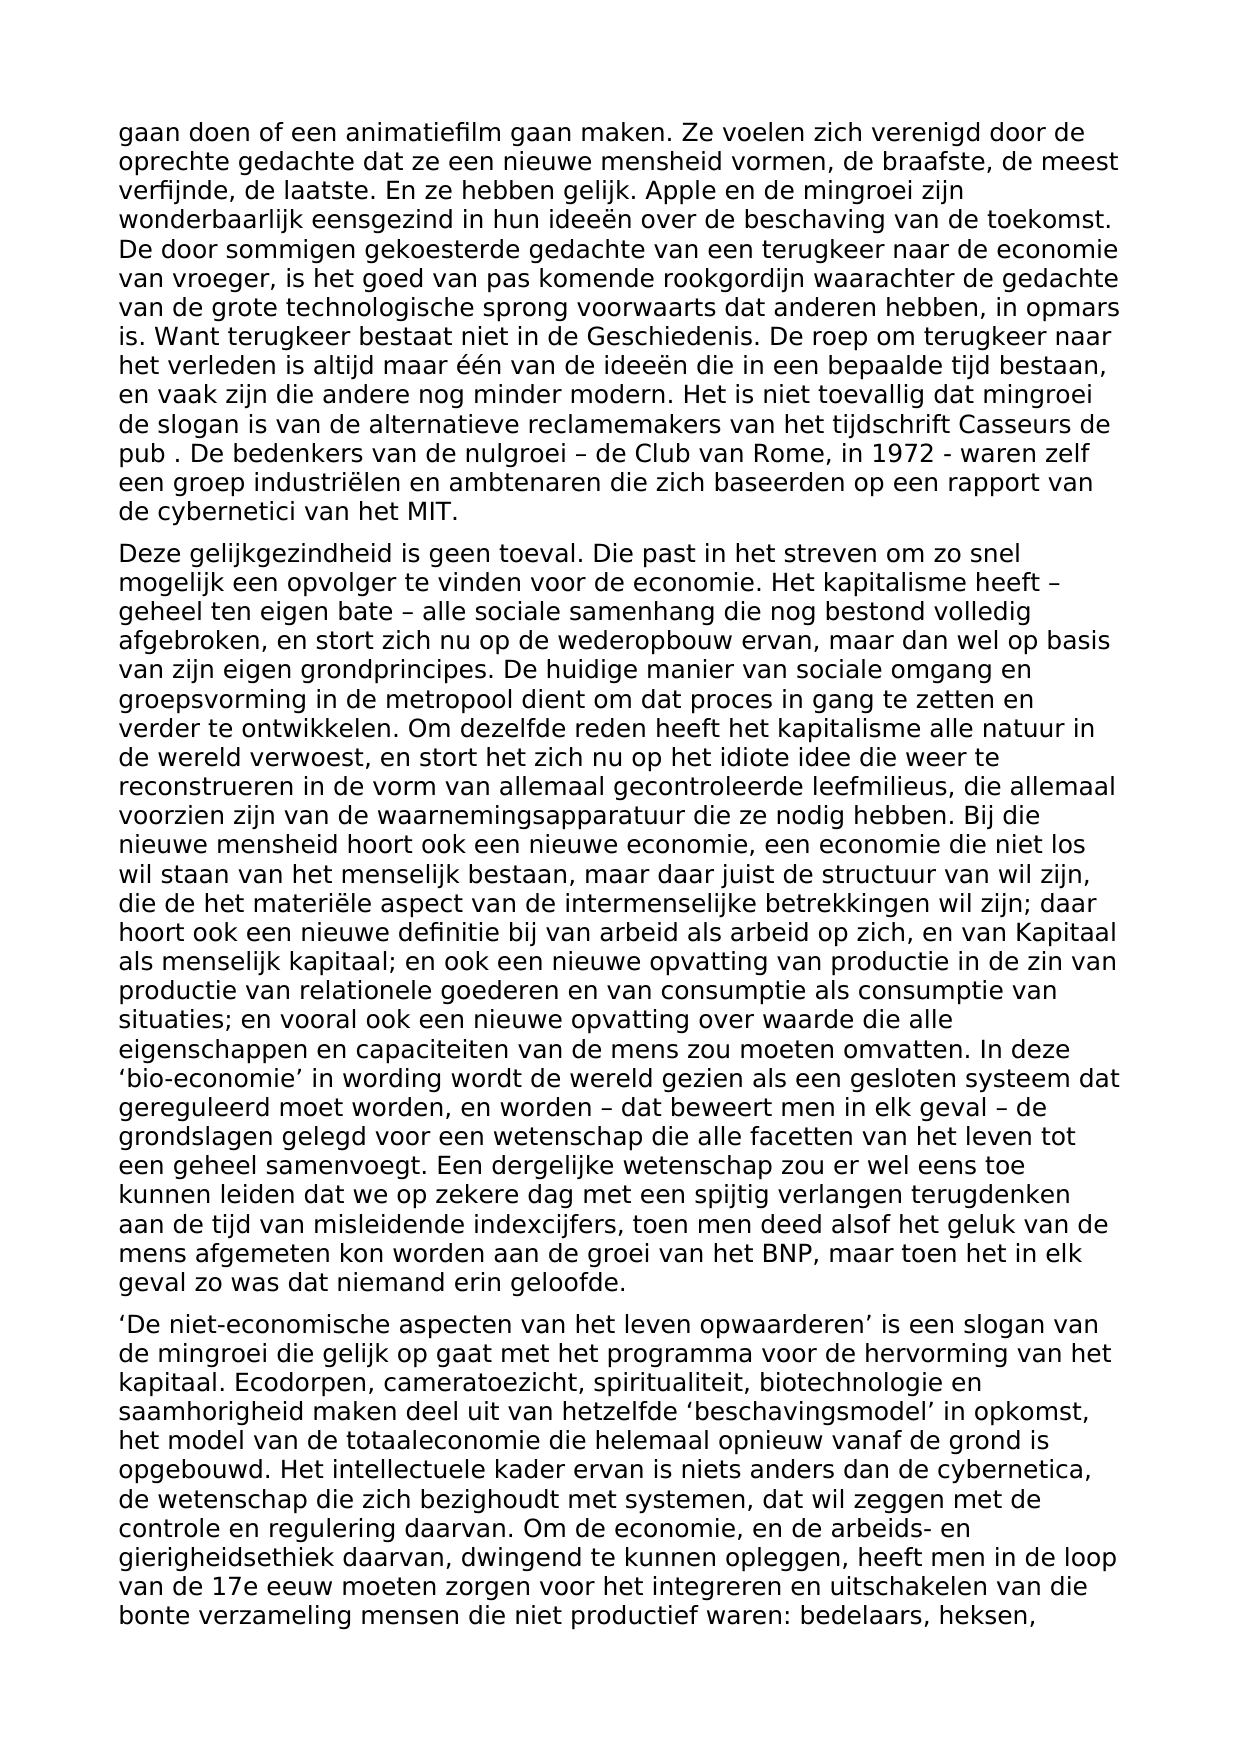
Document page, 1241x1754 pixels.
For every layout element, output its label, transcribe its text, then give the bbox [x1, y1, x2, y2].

text gaan doen of een animatiefilm gaan maken. Ze voelen zich verenigd door de oprechte gedachte dat ze een nieuwe mensheid vormen, de braafste, de meest verfijnde, de laatste. En ze hebben gelijk. Apple en de mingroei zijn wonderbaarlijk eensgezind in hun ideeën over de beschaving van de toekomst. De door sommigen gekoesterde gedachte van een terugkeer naar de economie van vroeger, is het goed van pas komende rookgordijn waarachter de gedachte van de grote technologische sprong voorwaarts dat anderen hebben, in opmars is. Want terugkeer bestaat niet in de Geschiedenis. De roep om terugkeer naar het verleden is altijd maar één van de ideeën die in een bepaalde tijd bestaan, en vaak zijn die andere nog minder modern. Het is niet toevallig dat mingroei de slogan is van de alternatieve reclamemakers van het tijdschrift Casseurs de pub . De bedenkers van de nulgroei – de Club van Rome, in 1972 - waren zelf een groep industriëlen en ambtenaren die zich baseerden op een rapport van de cybernetici van het MIT. [118, 118, 1122, 526]
text ‘De niet-economische aspecten van het leven opwaarderen’ is een slogan van de mingroei die gelijk op gaat met het programma voor de hervorming van het kapitaal. Ecodorpen, cameratoezicht, spiritualiteit, biotechnologie en saamhorigheid maken deel uit van hetzelfde ‘beschavingsmodel’ in opkomst, het model van de totaaleconomie die helemaal opnieuw vanaf de grond is opgebouwd. Het intellectuele kader ervan is niets anders dan de cybernetica, de wetenschap die zich bezighoudt met systemen, dat wil zeggen met de controle en regulering daarvan. Om de economie, en de arbeids- en gierigheidsethiek daarvan, dwingend te kunnen opleggen, heeft men in de loop van de 17e eeuw moeten zorgen voor het integreren en uitschakelen van die bonte verzameling mensen die niet productief waren: bedelaars, heksen, [118, 1310, 1122, 1631]
text Deze gelijkgezindheid is geen toeval. Die past in het streven om zo snel mogelijk een opvolger te vinden voor de economie. Het kapitalisme heeft – geheel ten eigen bate – alle sociale samenhang die nog bestond volledig afgebroken, en stort zich nu op de wederopbouw ervan, maar dan wel op basis van zijn eigen grondprincipes. De huidige manier van sociale omgang en groepsvorming in de metropool dient om dat proces in gang te zetten en verder te ontwikkelen. Om dezelfde reden heeft het kapitalisme alle natuur in de wereld verwoest, en stort het zich nu op het idiote idee die weer te reconstrueren in de vorm van allemaal gecontroleerde leefmilieus, die allemaal voorzien zijn van de waarnemingsapparatuur die ze nodig hebben. Bij die nieuwe mensheid hoort ook een nieuwe economie, een economie die niet los wil staan van het menselijk bestaan, maar daar juist de structuur van wil zijn, die de het materiële aspect van de intermenselijke betrekkingen wil zijn; daar hoort ook een nieuwe definitie bij van arbeid als arbeid op zich, en van Kapitaal als menselijk kapitaal; en ook een nieuwe opvatting van productie in de zin van productie van relationele goederen en van consumptie als consumptie van situaties; en vooral ook een nieuwe opvatting over waarde die alle eigenschappen en capaciteiten van de mens zou moeten omvatten. In deze ‘bio-economie’ in wording wordt de wereld gezien als een gesloten systeem dat gereguleerd moet worden, en worden – dat beweert men in elk geval – de grondslagen gelegd voor een wetenschap die alle facetten van het leven tot een geheel samenvoegt. Een dergelijke wetenschap zou er wel eens toe kunnen leiden dat we op zekere dag met een spijtig verlangen terugdenken aan de tijd van misleidende indexcijfers, toen men deed alsof het geluk van de mens afgemeten kon worden aan de groei van het BNP, maar toen het in elk geval zo was dat niemand erin geloofde. [118, 539, 1122, 1297]
